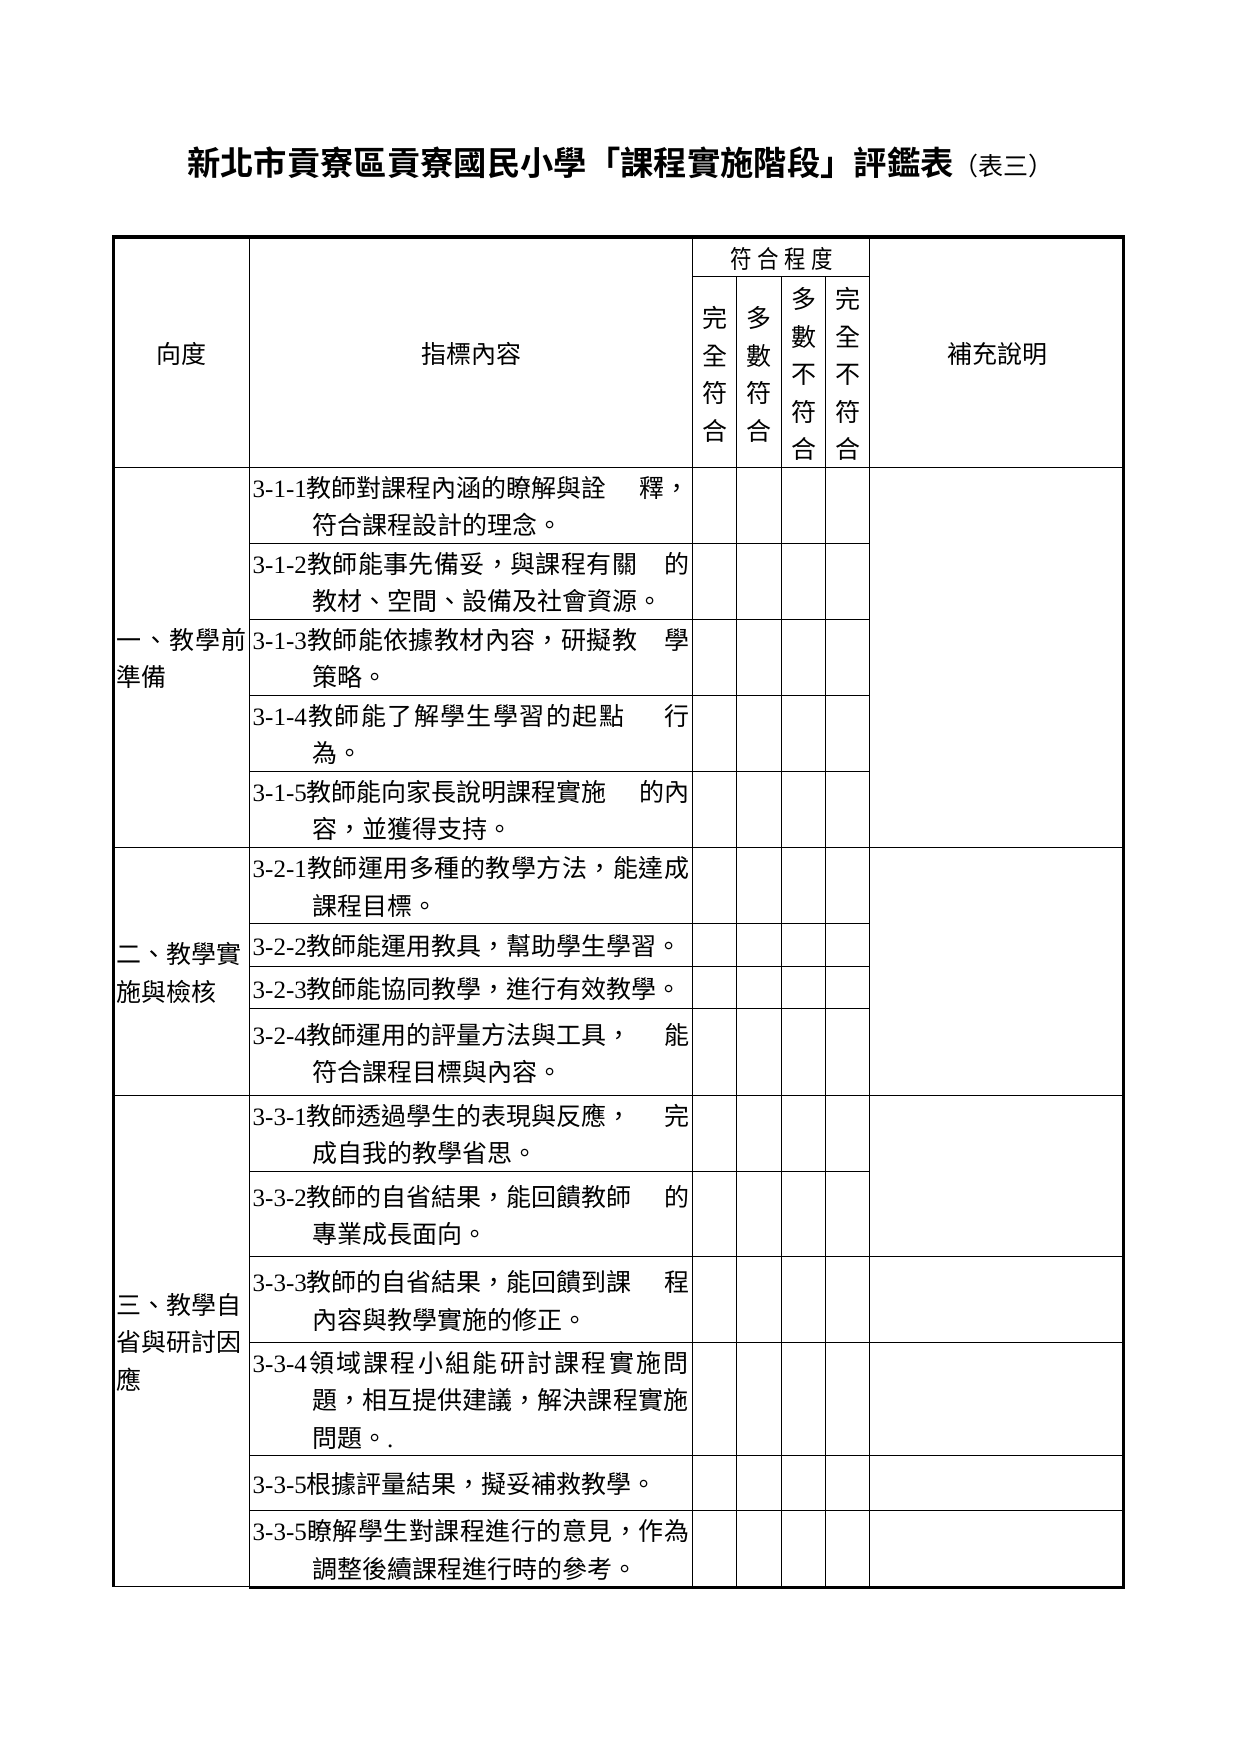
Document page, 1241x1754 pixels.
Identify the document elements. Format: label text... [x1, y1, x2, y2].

table_cell [782, 1257, 825, 1342]
table_cell [870, 848, 1122, 1095]
table_cell [782, 544, 825, 619]
table_header 向度 [115, 239, 249, 467]
table_cell [693, 772, 736, 847]
table_cell 3-2-1教師運用多種的教學方法，能達成課程目標。 [250, 848, 692, 923]
table_cell [737, 468, 781, 543]
table_header 補充說明 [870, 239, 1122, 467]
table_cell [693, 468, 736, 543]
table_cell 一、教學前準備 [115, 468, 249, 847]
table_cell 3-1-2教師能事先備妥，與課程有關 的教材、空間、設備及社會資源。 [250, 544, 692, 619]
table_cell 3-3-5根據評量結果，擬妥補救教學。 [250, 1456, 692, 1510]
table_cell 3-3-2教師的自省結果，能回饋教師 的專業成長面向。 [250, 1172, 692, 1256]
table_cell [826, 1096, 869, 1171]
table_cell 完全不符合 [826, 277, 869, 467]
table_cell [693, 696, 736, 771]
table_cell [737, 1096, 781, 1171]
table_cell [737, 1257, 781, 1342]
table_cell [782, 772, 825, 847]
table_cell [870, 1511, 1122, 1586]
table_cell [737, 696, 781, 771]
table_cell [826, 848, 869, 923]
table_header 指標內容 [250, 239, 692, 467]
table_cell [826, 1009, 869, 1095]
table_cell [693, 1456, 736, 1510]
table_cell [737, 1456, 781, 1510]
table_cell [737, 772, 781, 847]
table_cell [693, 1172, 736, 1256]
table_cell [826, 1172, 869, 1256]
table_cell [782, 924, 825, 966]
table_cell [826, 1343, 869, 1455]
table_cell 3-2-2教師能運用教具，幫助學生學習。 [250, 924, 692, 966]
table_cell [737, 1343, 781, 1455]
table_cell [782, 967, 825, 1008]
table_cell [826, 620, 869, 695]
table_cell [826, 1456, 869, 1510]
table_cell [693, 1009, 736, 1095]
table_cell [693, 1257, 736, 1342]
table_cell [693, 620, 736, 695]
table_cell 3-3-3教師的自省結果，能回饋到課 程內容與教學實施的修正。 [250, 1257, 692, 1342]
table_cell [782, 1511, 825, 1586]
table_cell 3-1-5教師能向家長說明課程實施 的內容，並獲得支持。 [250, 772, 692, 847]
table_cell 3-3-4領域課程小組能研討課程實施問題，相互提供建議，解決課程實施問題。. [250, 1343, 692, 1455]
table_cell 3-1-3教師能依據教材內容，研擬教 學策略。 [250, 620, 692, 695]
table_cell [870, 1096, 1122, 1256]
table_cell 3-2-3教師能協同教學，進行有效教學。 [250, 967, 692, 1008]
table_cell [782, 1009, 825, 1095]
table_cell 3-3-5瞭解學生對課程進行的意見，作為調整後續課程進行時的參考。 [250, 1511, 692, 1586]
table_cell 3-3-1教師透過學生的表現與反應， 完成自我的教學省思。 [250, 1096, 692, 1171]
table_cell 多數不符合 [782, 277, 825, 467]
table_cell [826, 1257, 869, 1342]
table_cell [693, 924, 736, 966]
table_cell [782, 1172, 825, 1256]
table_cell [737, 1172, 781, 1256]
table_cell [737, 1009, 781, 1095]
table_cell [826, 967, 869, 1008]
table_cell [870, 1257, 1122, 1342]
table_cell [826, 696, 869, 771]
table_cell [737, 544, 781, 619]
table_cell [782, 696, 825, 771]
table_cell [693, 967, 736, 1008]
table_cell 3-1-4教師能了解學生學習的起點 行為。 [250, 696, 692, 771]
table_cell [782, 468, 825, 543]
table_cell 三、教學自省與研討因應 [115, 1096, 249, 1586]
table_cell [826, 772, 869, 847]
table_cell [693, 1511, 736, 1586]
table_cell 完全符合 [693, 277, 736, 467]
table_cell [737, 967, 781, 1008]
table_cell [870, 1456, 1122, 1510]
table_cell [826, 544, 869, 619]
table_cell [870, 1343, 1122, 1455]
text 新北市貢寮區貢寮國民小學「課程實施階段」評鑑表（表三） [118, 123, 1122, 198]
table_cell 多數符合 [737, 277, 781, 467]
table_cell [870, 468, 1122, 847]
table_cell [693, 1096, 736, 1171]
table_cell [693, 848, 736, 923]
table_cell [826, 924, 869, 966]
table_cell [693, 1343, 736, 1455]
table_cell [826, 1511, 869, 1586]
table_cell 3-2-4教師運用的評量方法與工具， 能符合課程目標與內容。 [250, 1009, 692, 1095]
table_cell [782, 1096, 825, 1171]
table_cell [782, 848, 825, 923]
table_cell [737, 848, 781, 923]
table_cell [782, 1343, 825, 1455]
table_cell [693, 544, 736, 619]
table_cell [782, 620, 825, 695]
table_cell 3-1-1教師對課程內涵的瞭解與詮 釋，符合課程設計的理念。 [250, 468, 692, 543]
table_cell 二、教學實施與檢核 [115, 848, 249, 1095]
table_header 符 合 程 度 [693, 239, 869, 276]
table_cell [826, 468, 869, 543]
table_cell [737, 924, 781, 966]
table_cell [737, 620, 781, 695]
table_cell [737, 1511, 781, 1586]
table_cell [782, 1456, 825, 1510]
